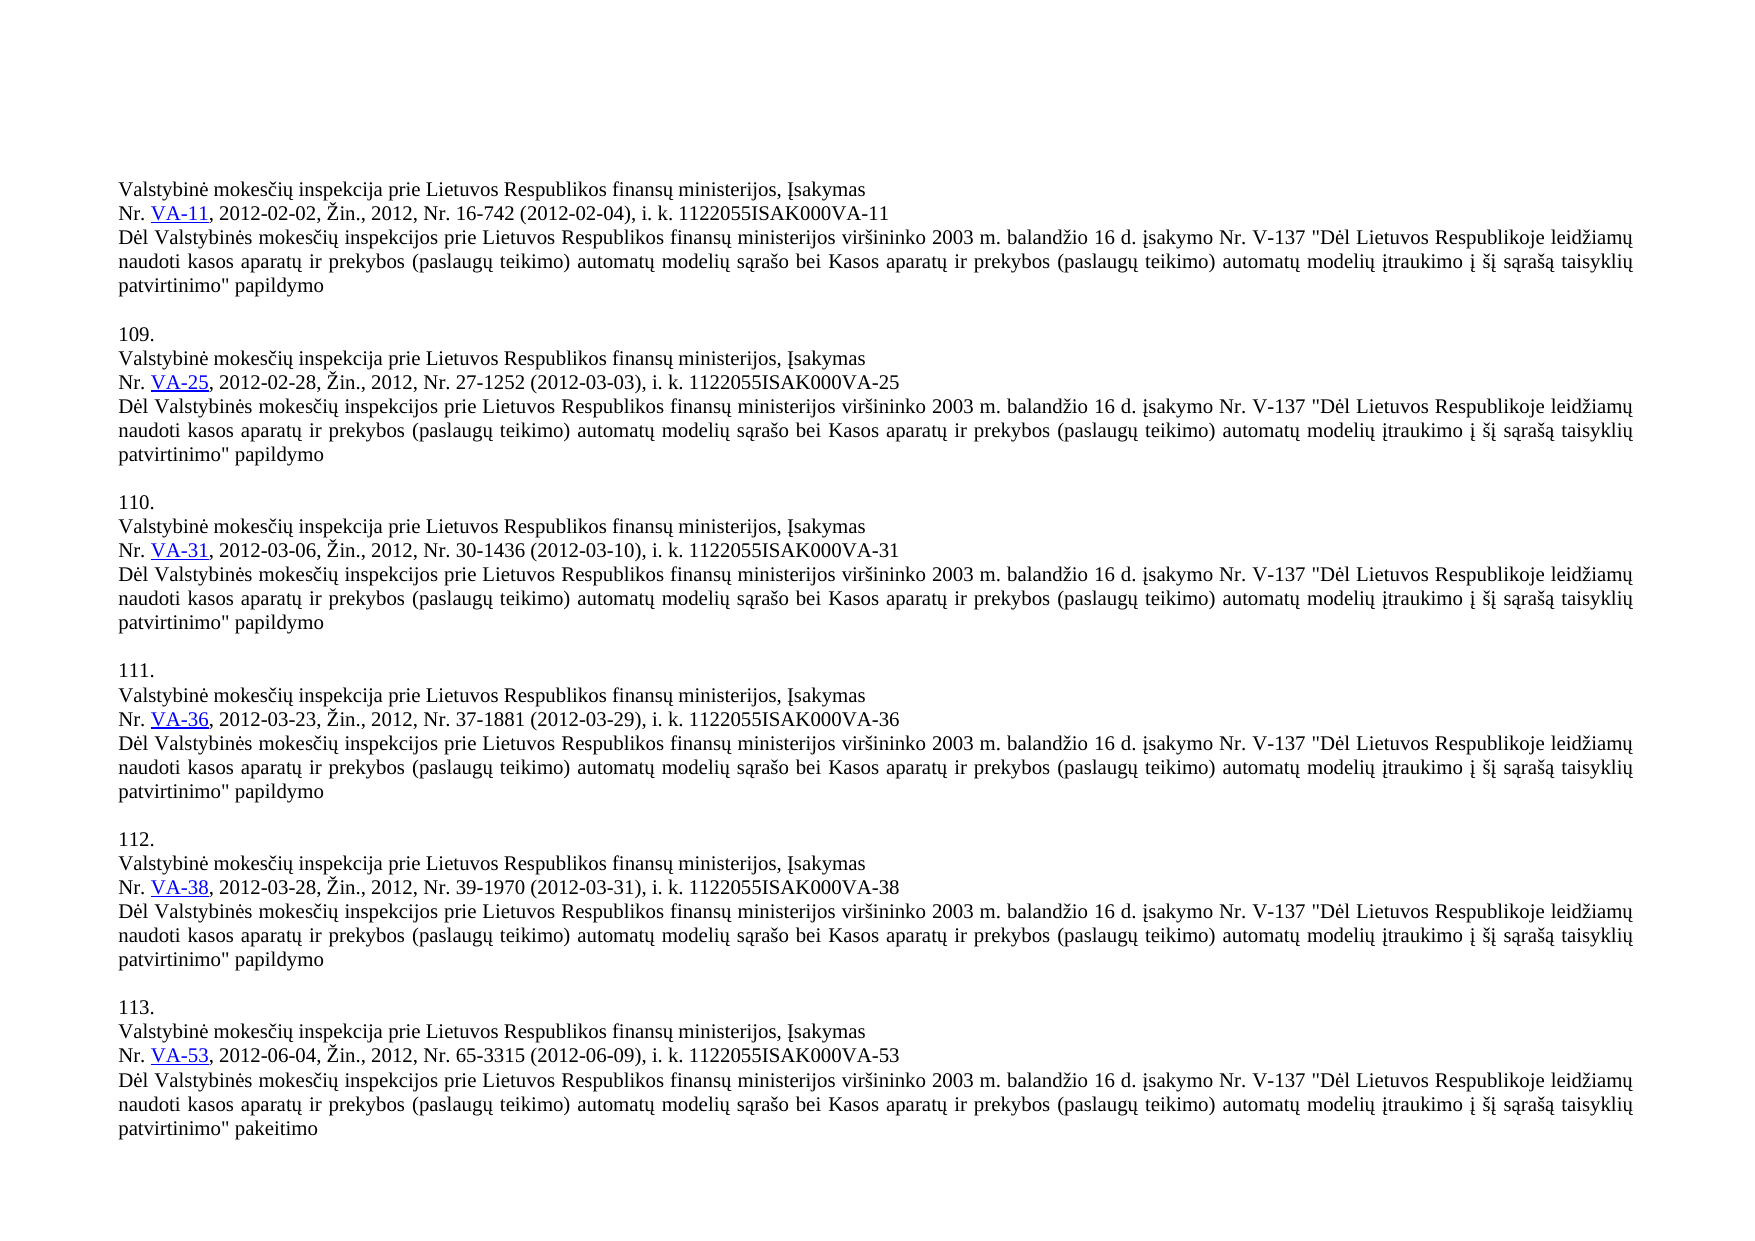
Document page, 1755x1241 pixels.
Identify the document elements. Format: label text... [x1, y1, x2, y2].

text Dėl Valstybinės mokesčių inspekcijos prie Lietuvos Respublikos finansų ministerijos viršininko 2003 m. balandžio 16 d. įsakymo Nr. V-137 "Dėl Lietuvos Respublikoje leidžiamų naudoti kasos aparatų ir prekybos (paslaugų teikimo) automatų modelių sąrašo bei Kasos aparatų ir prekybos (paslaugų teikimo) automatų modelių įtraukimo į šį sąrašą taisyklių patvirtinimo" papildymo [118, 562, 1636, 634]
text Valstybinė mokesčių inspekcija prie Lietuvos Respublikos finansų ministerijos, Įsakymas [118, 346, 1636, 370]
text Nr. VA-36, 2012-03-23, Žin., 2012, Nr. 37-1881 (2012-03-29), i. k. 1122055ISAK000VA-36 [118, 707, 1636, 731]
text 113. [118, 995, 1636, 1019]
text 110. [118, 490, 1636, 514]
text Valstybinė mokesčių inspekcija prie Lietuvos Respublikos finansų ministerijos, Įsakymas [118, 1019, 1636, 1043]
text Valstybinė mokesčių inspekcija prie Lietuvos Respublikos finansų ministerijos, Įsakymas [118, 682, 1636, 707]
text Nr. VA-38, 2012-03-28, Žin., 2012, Nr. 39-1970 (2012-03-31), i. k. 1122055ISAK000VA-38 [118, 875, 1636, 899]
text Nr. VA-31, 2012-03-06, Žin., 2012, Nr. 30-1436 (2012-03-10), i. k. 1122055ISAK000VA-31 [118, 538, 1636, 562]
text Valstybinė mokesčių inspekcija prie Lietuvos Respublikos finansų ministerijos, Įsakymas [118, 851, 1636, 875]
text Dėl Valstybinės mokesčių inspekcijos prie Lietuvos Respublikos finansų ministerijos viršininko 2003 m. balandžio 16 d. įsakymo Nr. V-137 "Dėl Lietuvos Respublikoje leidžiamų naudoti kasos aparatų ir prekybos (paslaugų teikimo) automatų modelių sąrašo bei Kasos aparatų ir prekybos (paslaugų teikimo) automatų modelių įtraukimo į šį sąrašą taisyklių patvirtinimo" papildymo [118, 225, 1636, 297]
text Nr. VA-25, 2012-02-28, Žin., 2012, Nr. 27-1252 (2012-03-03), i. k. 1122055ISAK000VA-25 [118, 370, 1636, 394]
text 111. [118, 658, 1636, 682]
text 109. [118, 322, 1636, 346]
text Dėl Valstybinės mokesčių inspekcijos prie Lietuvos Respublikos finansų ministerijos viršininko 2003 m. balandžio 16 d. įsakymo Nr. V-137 "Dėl Lietuvos Respublikoje leidžiamų naudoti kasos aparatų ir prekybos (paslaugų teikimo) automatų modelių sąrašo bei Kasos aparatų ir prekybos (paslaugų teikimo) automatų modelių įtraukimo į šį sąrašą taisyklių patvirtinimo" papildymo [118, 394, 1636, 466]
text Nr. VA-53, 2012-06-04, Žin., 2012, Nr. 65-3315 (2012-06-09), i. k. 1122055ISAK000VA-53 [118, 1043, 1636, 1067]
text 112. [118, 827, 1636, 851]
text Valstybinė mokesčių inspekcija prie Lietuvos Respublikos finansų ministerijos, Įsakymas [118, 177, 1636, 201]
text Dėl Valstybinės mokesčių inspekcijos prie Lietuvos Respublikos finansų ministerijos viršininko 2003 m. balandžio 16 d. įsakymo Nr. V-137 "Dėl Lietuvos Respublikoje leidžiamų naudoti kasos aparatų ir prekybos (paslaugų teikimo) automatų modelių sąrašo bei Kasos aparatų ir prekybos (paslaugų teikimo) automatų modelių įtraukimo į šį sąrašą taisyklių patvirtinimo" papildymo [118, 899, 1636, 971]
text Valstybinė mokesčių inspekcija prie Lietuvos Respublikos finansų ministerijos, Įsakymas [118, 514, 1636, 538]
text Nr. VA-11, 2012-02-02, Žin., 2012, Nr. 16-742 (2012-02-04), i. k. 1122055ISAK000VA-11 [118, 201, 1636, 225]
text Dėl Valstybinės mokesčių inspekcijos prie Lietuvos Respublikos finansų ministerijos viršininko 2003 m. balandžio 16 d. įsakymo Nr. V-137 "Dėl Lietuvos Respublikoje leidžiamų naudoti kasos aparatų ir prekybos (paslaugų teikimo) automatų modelių sąrašo bei Kasos aparatų ir prekybos (paslaugų teikimo) automatų modelių įtraukimo į šį sąrašą taisyklių patvirtinimo" papildymo [118, 731, 1636, 803]
text Dėl Valstybinės mokesčių inspekcijos prie Lietuvos Respublikos finansų ministerijos viršininko 2003 m. balandžio 16 d. įsakymo Nr. V-137 "Dėl Lietuvos Respublikoje leidžiamų naudoti kasos aparatų ir prekybos (paslaugų teikimo) automatų modelių sąrašo bei Kasos aparatų ir prekybos (paslaugų teikimo) automatų modelių įtraukimo į šį sąrašą taisyklių patvirtinimo" pakeitimo [118, 1067, 1636, 1140]
